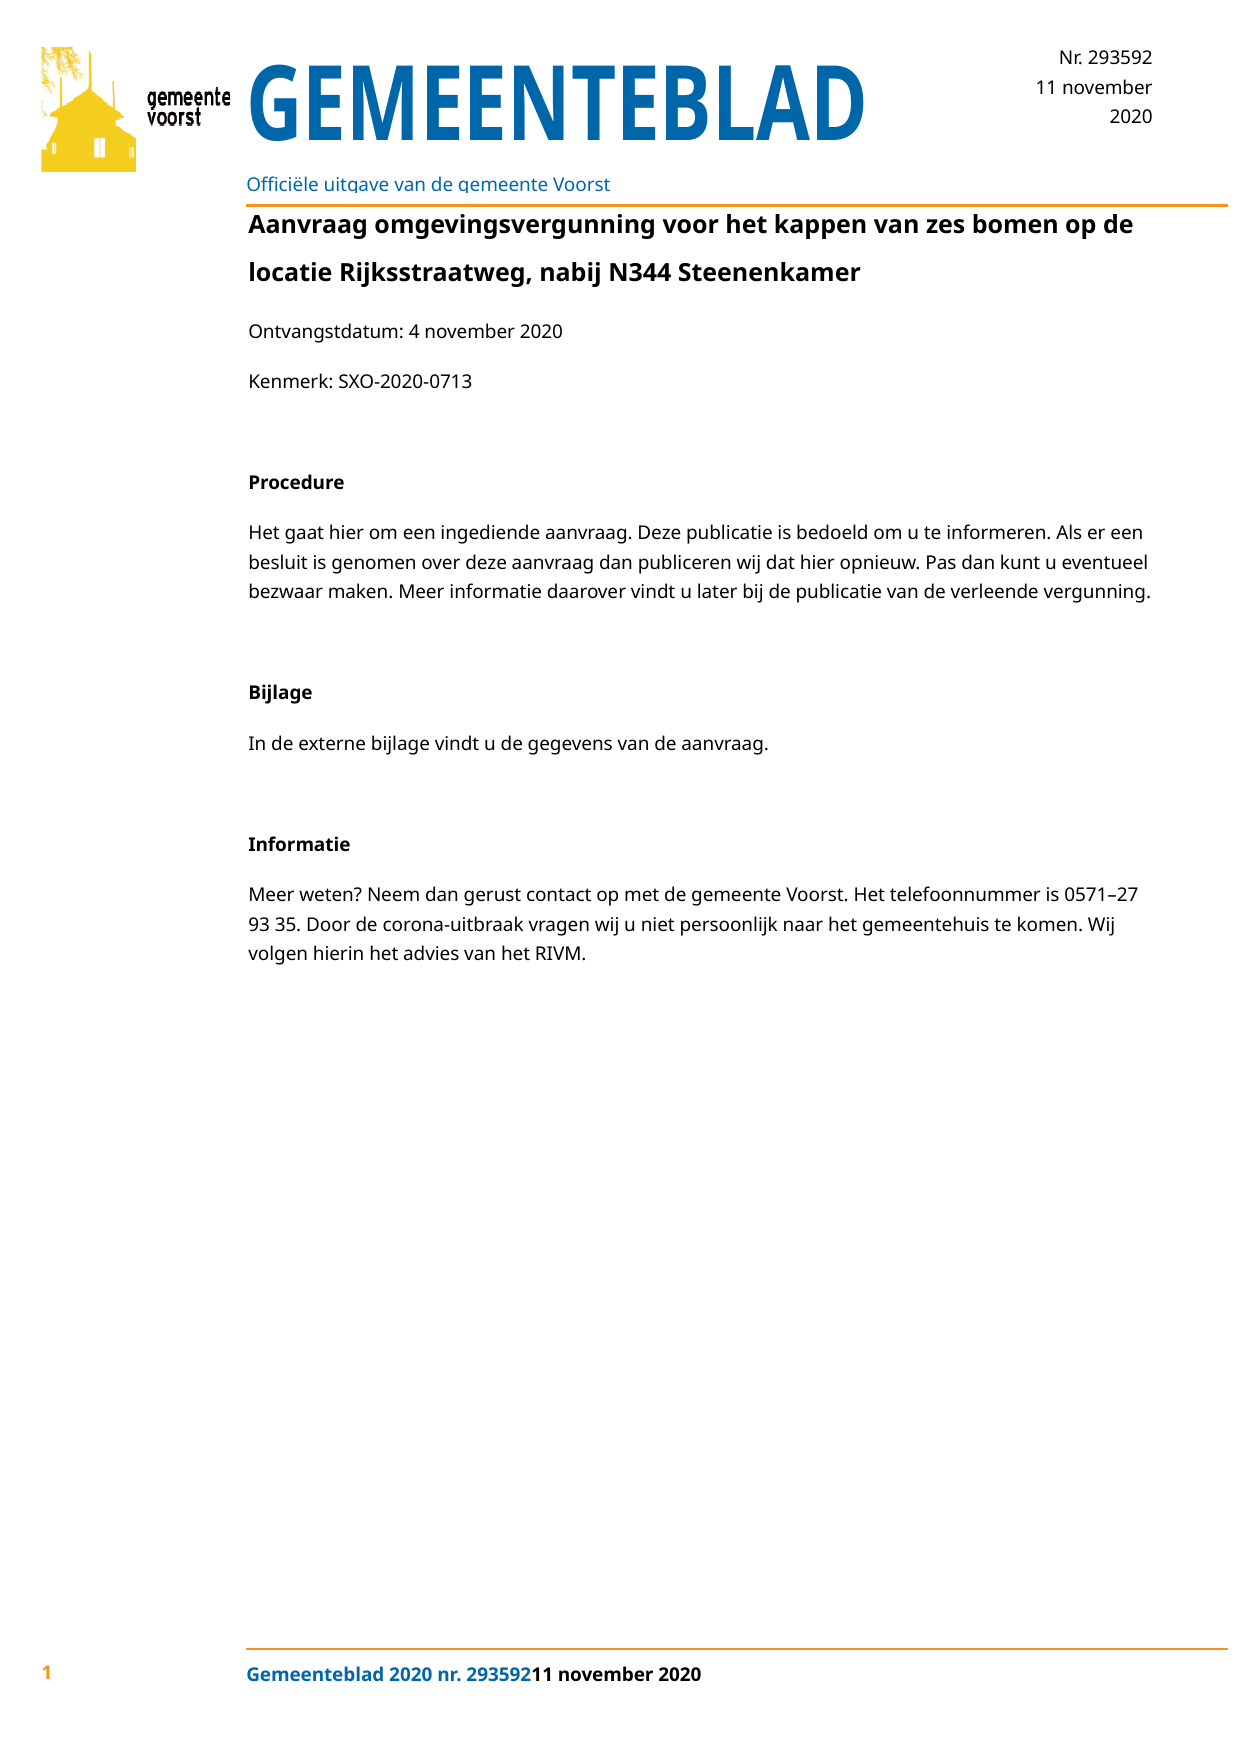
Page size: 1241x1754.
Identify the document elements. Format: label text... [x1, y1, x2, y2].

text Procedure [248, 469, 1152, 495]
picture [41, 47, 231, 172]
text In de externe bijlage vindt u de gegevens van de aanvraag. [248, 730, 1152, 756]
text Het gaat hier om een ingediende aanvraag. Deze publicatie is bedoeld om u te informeren. Als er een besluit is genomen over deze aanvraag dan publiceren wij dat hier opnieuw. Pas dan kunt u eventueel bezwaar maken. Meer informatie daarover vindt u later bij de publicatie van de verleende vergunning. [248, 519, 1152, 604]
text Meer weten? Neem dan gerust contact op met de gemeente Voorst. Het telefoonnummer is 0571–27 93 35. Door de corona-uitbraak vragen wij u niet persoonlijk naar het gemeentehuis te komen. Wij volgen hierin het advies van het RIVM. [248, 881, 1152, 966]
text Bijlage [248, 679, 1152, 705]
text Kenmerk: SXO-2020-0713 [248, 368, 1152, 394]
text Ontvangstdatum: 4 november 2020 [248, 318, 1152, 344]
text Aanvraag omgevingsvergunning voor het kappen van zes bomen op de locatie Rijksstraatweg, nabij N344 Steenenkamer [248, 207, 1152, 288]
text Informatie [248, 831, 1152, 857]
